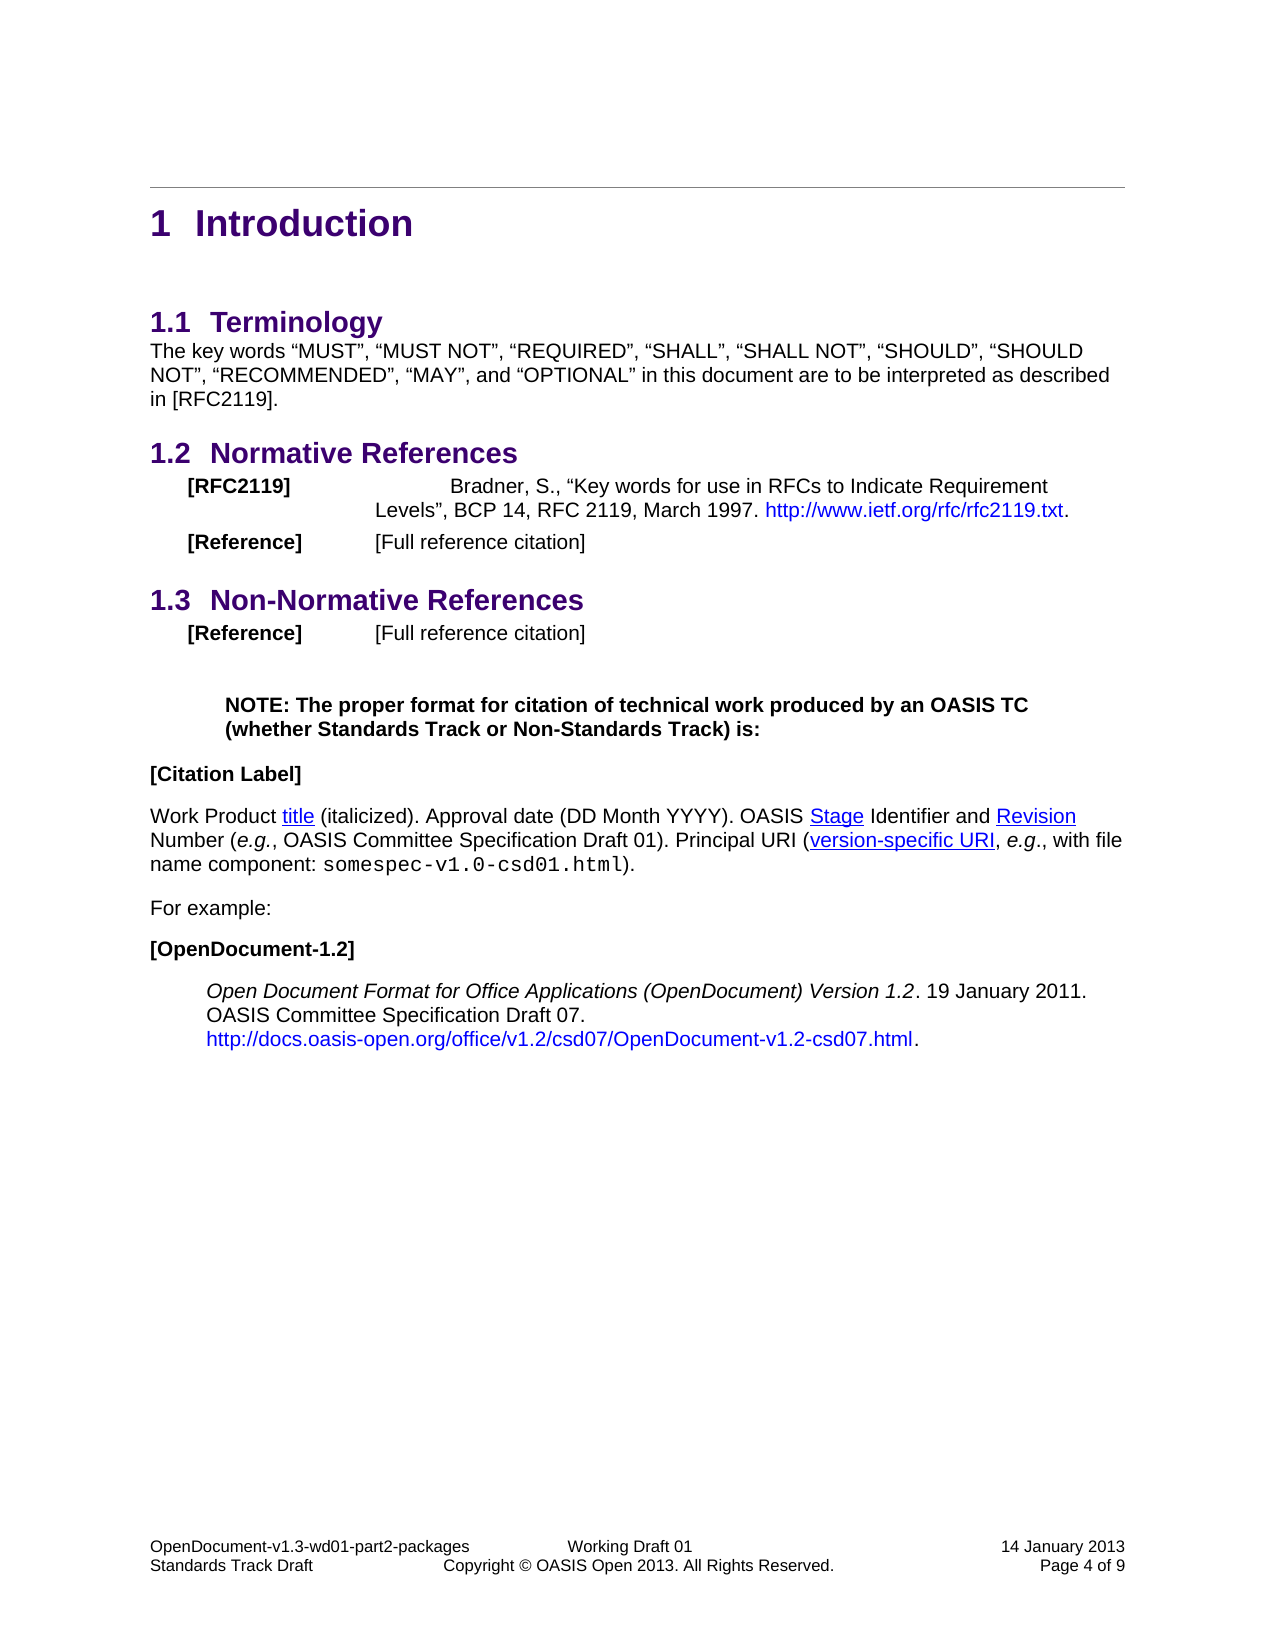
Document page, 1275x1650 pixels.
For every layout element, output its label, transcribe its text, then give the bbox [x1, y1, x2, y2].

subtitle Normative References [150, 436, 1125, 469]
text For example: [150, 895, 1125, 919]
text Open Document Format for Office Applications (OpenDocument) Version 1.2. 19 January 2011. OASIS Committee Specification Draft 07. http://docs.oasis-open.org/office/v1.2/csd07/OpenDocument-v1.2-csd07.html. [206, 979, 1125, 1051]
subtitle Non-Normative References [150, 583, 1125, 616]
text The key words “MUST”, “MUST NOT”, “REQUIRED”, “SHALL”, “SHALL NOT”, “SHOULD”, “SHOULD NOT”, “RECOMMENDED”, “MAY”, and “OPTIONAL” in this document are to be interpreted as described in [RFC2119]. [150, 339, 1125, 411]
text [Reference] [Full reference citation] [187, 621, 1125, 644]
text [Citation Label] [150, 762, 1125, 786]
text Work Product title (italicized). Approval date (DD Month YYYY). OASIS Stage Identifier and Revision Number (e.g., OASIS Committee Specification Draft 01). Principal URI (version-specific URI, e.g., with file name component: somespec-v1.0-csd01.html). [150, 804, 1125, 877]
text [RFC2119] Bradner, S., “Key words for use in RFCs to Indicate Requirement Levels”, BCP 14, RFC 2119, March 1997. http://www.ietf.org/rfc/rfc2119.txt. [187, 473, 1125, 521]
text [OpenDocument-1.2] [150, 937, 1125, 961]
text NOTE: The proper format for citation of technical work produced by an OASIS TC (whether Standards Track or Non-Standards Track) is: [225, 693, 1050, 741]
subtitle Terminology [150, 305, 1125, 339]
text [Reference] [Full reference citation] [187, 530, 1125, 554]
subtitle Introduction [150, 188, 1125, 244]
